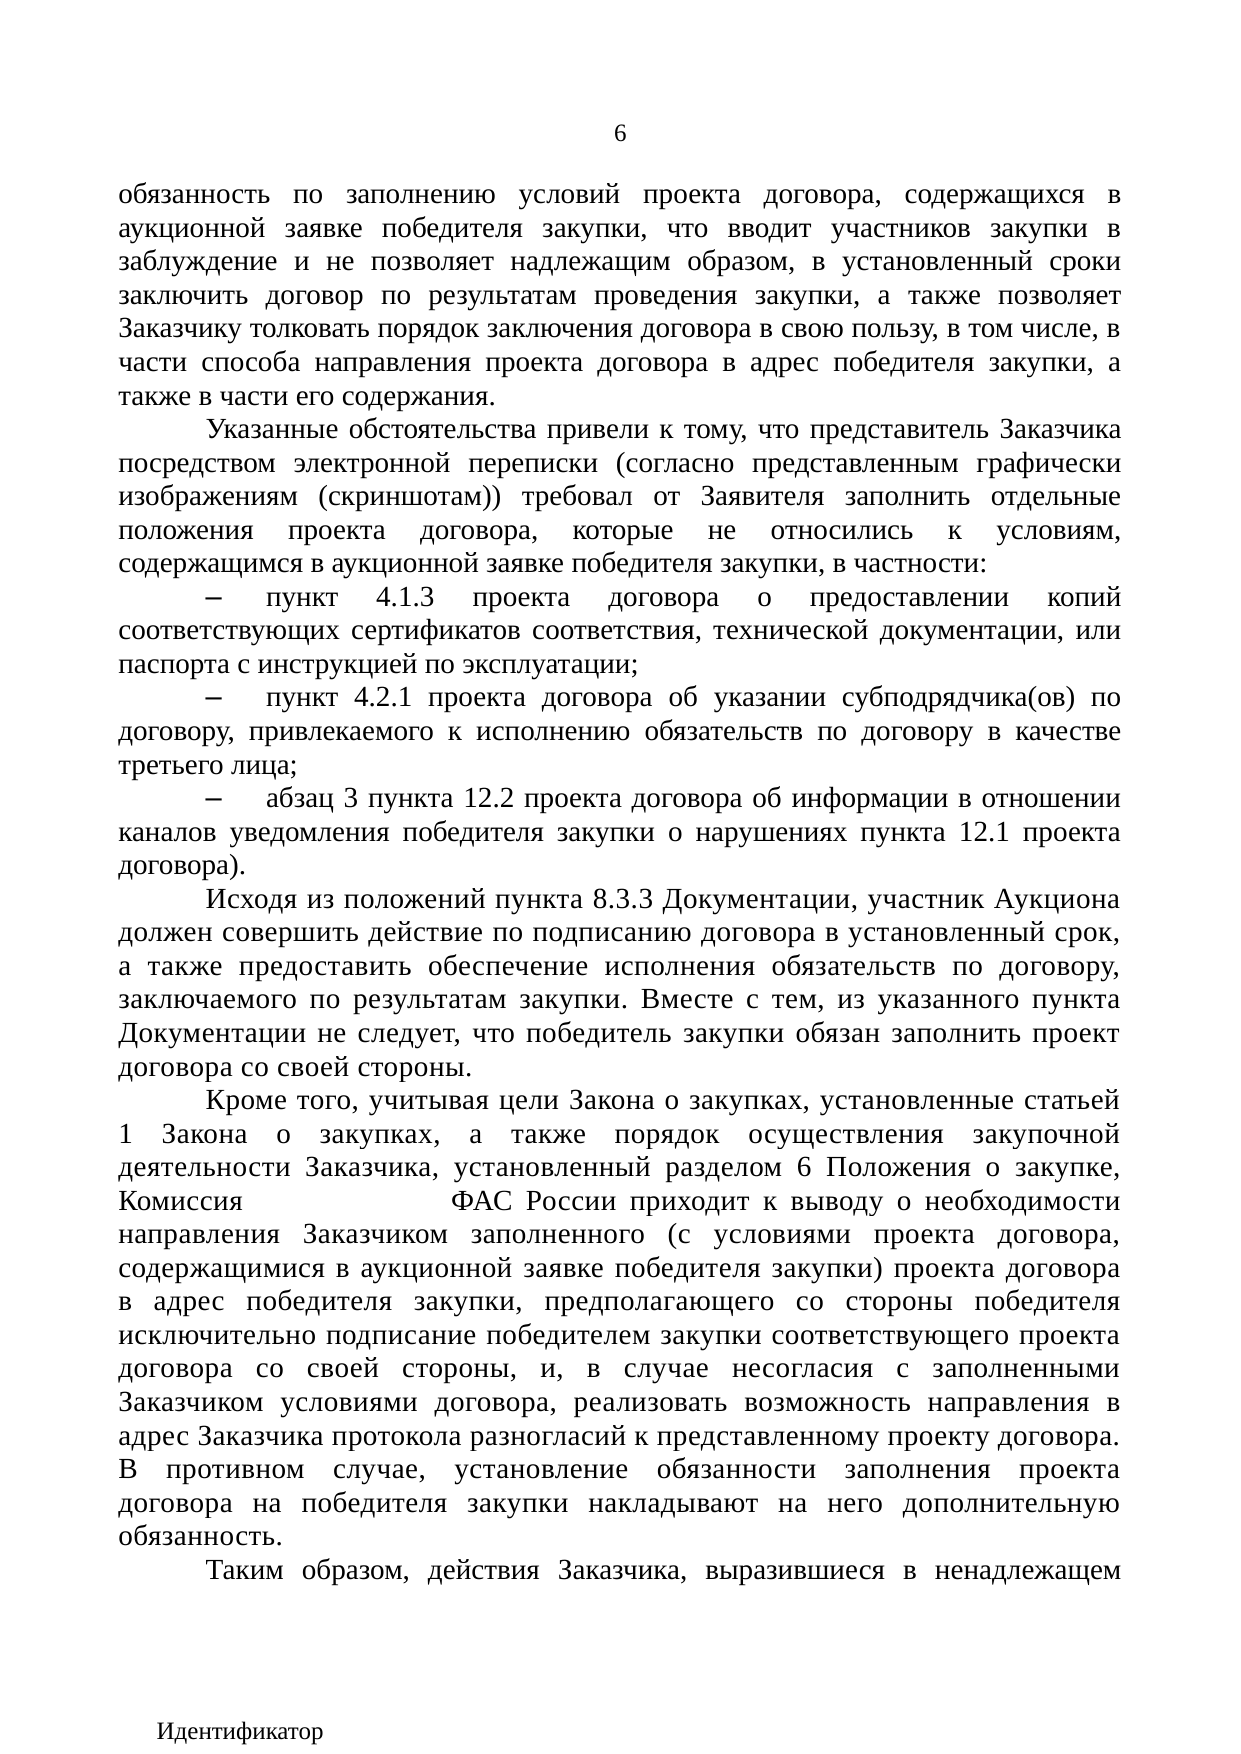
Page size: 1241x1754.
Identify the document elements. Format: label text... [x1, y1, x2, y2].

text Кроме того, учитывая цели Закона о закупках, установленные статьей 1 Закона о закупках, а также порядок осуществления закупочной деятельности Заказчика, установленный разделом 6 Положения о закупке, Комиссия ФАС России приходит к выводу о необходимости направления Заказчиком заполненного (с условиями проекта договора, содержащимися в аукционной заявке победителя закупки) проекта договора в адрес победителя закупки, предполагающего со стороны победителя исключительно подписание победителем закупки соответствующего проекта договора со своей стороны, и, в случае несогласия с заполненными Заказчиком условиями договора, реализовать возможность направления в адрес Заказчика протокола разногласий к представленному проекту договора. В противном случае, установление обязанности заполнения проекта договора на победителя закупки накладывают на него дополнительную обязанность. [118, 1082, 1122, 1552]
text Указанные обстоятельства привели к тому, что представитель Заказчика посредством электронной переписки (согласно представленным графически изображениям (скриншотам)) требовал от Заявителя заполнить отдельные положения проекта договора, которые не относились к условиям, содержащимся в аукционной заявке победителя закупки, в частности: [118, 411, 1122, 579]
text обязанность по заполнению условий проекта договора, содержащихся в аукционной заявке победителя закупки, что вводит участников закупки в заблуждение и не позволяет надлежащим образом, в установленный сроки заключить договор по результатам проведения закупки, а также позволяет Заказчику толковать порядок заключения договора в свою пользу, в том числе, в части способа направления проекта договора в адрес победителя закупки, а также в части его содержания. [118, 176, 1122, 411]
list абзац 3 пункта 12.2 проекта договора об информации в отношении каналов уведомления победителя закупки о нарушениях пункта 12.1 проекта договора). [118, 780, 1122, 881]
text Исходя из положений пункта 8.3.3 Документации, участник Аукциона должен совершить действие по подписанию договора в установленный срок, а также предоставить обеспечение исполнения обязательств по договору, заключаемого по результатам закупки. Вместе с тем, из указанного пункта Документации не следует, что победитель закупки обязан заполнить проект договора со своей стороны. [118, 881, 1122, 1082]
list пункт 4.1.3 проекта договора о предоставлении копий соответствующих сертификатов соответствия, технической документации, или паспорта с инструкцией по эксплуатации; [118, 579, 1122, 679]
list пункт 4.2.1 проекта договора об указании субподрядчика(ов) по договору, привлекаемого к исполнению обязательств по договору в качестве третьего лица; [118, 679, 1122, 780]
text Таким образом, действия Заказчика, выразившиеся в ненадлежащем [118, 1552, 1122, 1585]
